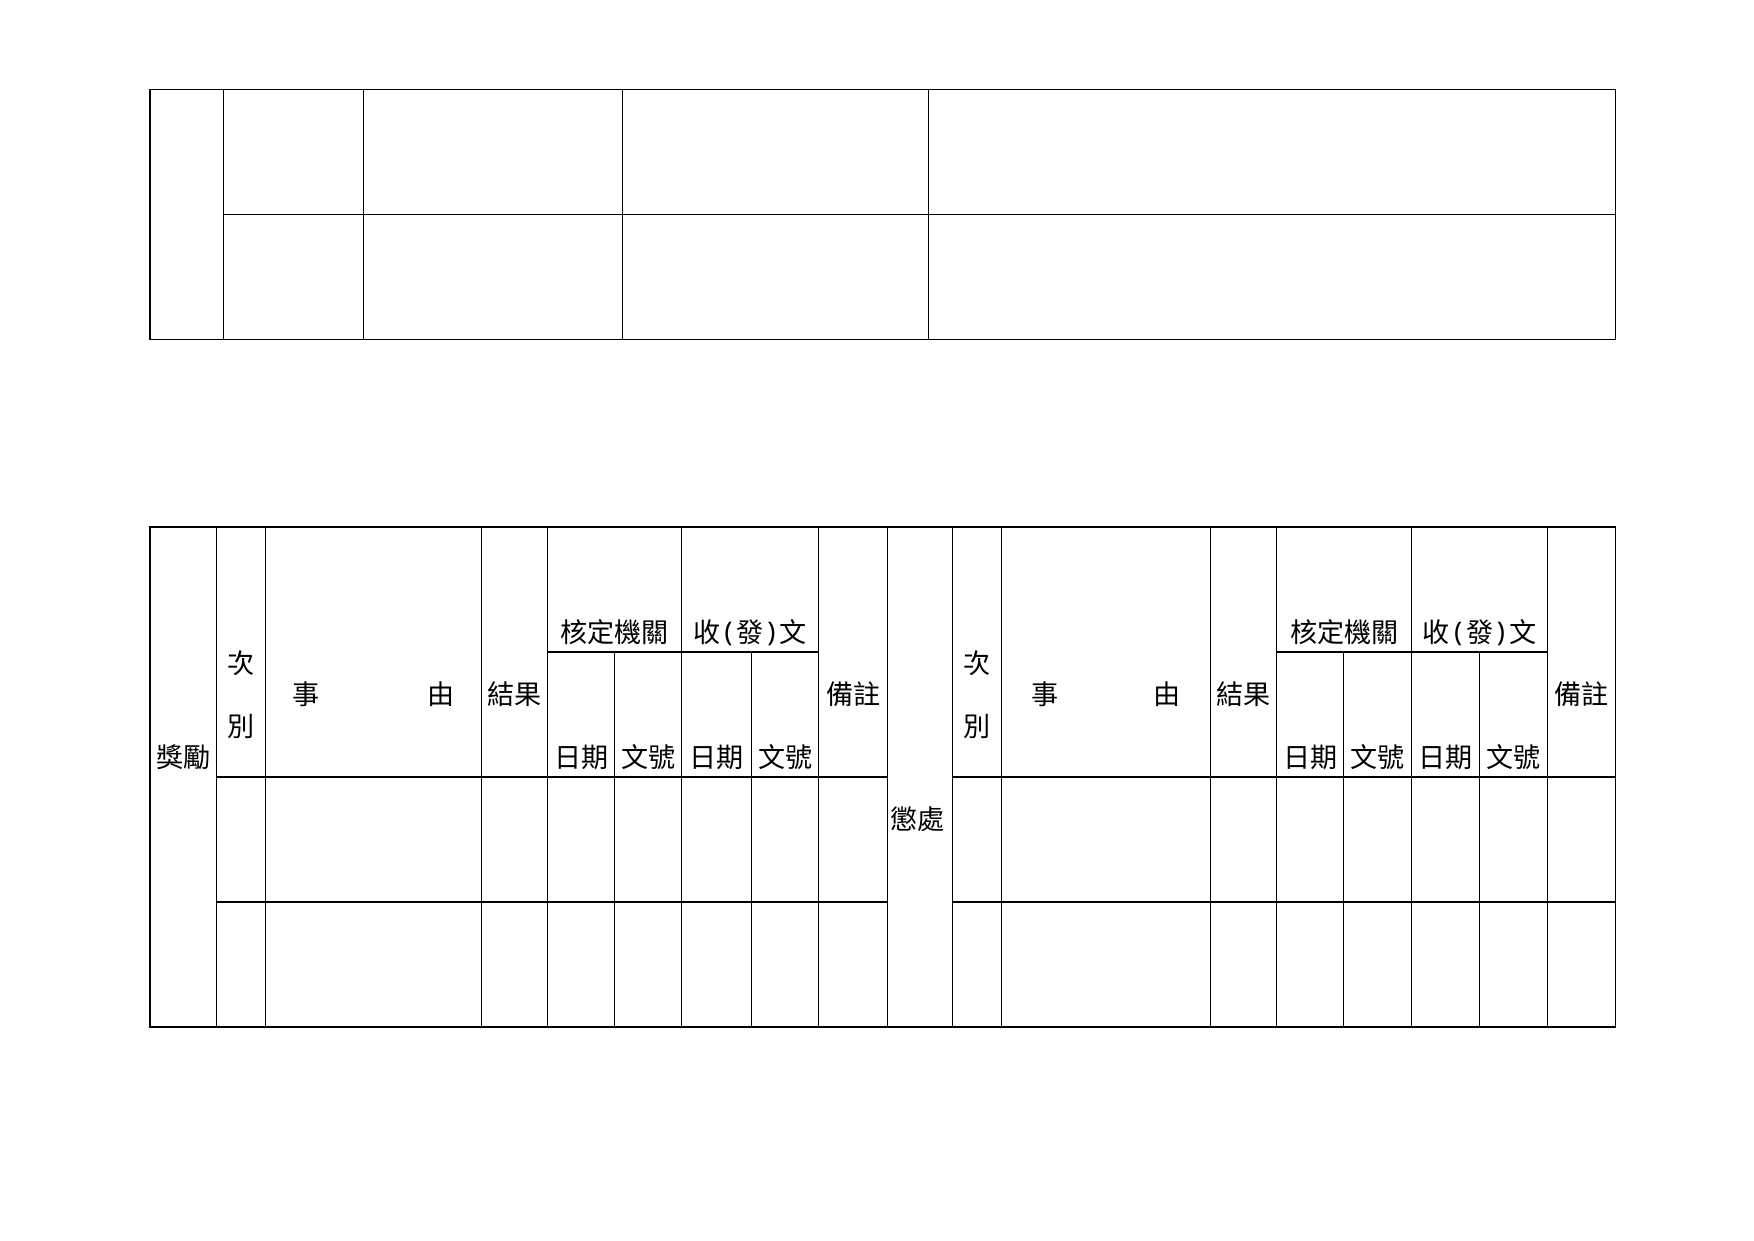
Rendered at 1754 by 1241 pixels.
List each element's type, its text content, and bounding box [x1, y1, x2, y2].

table_header 核定機關 [1277, 528, 1411, 651]
table_cell [482, 778, 547, 901]
table_header 結果 [1211, 528, 1276, 776]
table_cell 文號 [752, 653, 818, 776]
table_cell 日期 [1412, 653, 1479, 776]
table_cell [819, 903, 887, 1026]
table_cell [1412, 903, 1479, 1026]
table_cell 日期 [1277, 653, 1343, 776]
table_cell [364, 215, 622, 339]
table_cell [1211, 903, 1276, 1026]
table_cell 日期 [548, 653, 614, 776]
table_cell [1277, 778, 1343, 901]
table_cell [752, 903, 818, 1026]
table_header 收(發)文 [682, 528, 818, 651]
table_cell [953, 903, 1001, 1026]
table_cell [217, 903, 265, 1026]
table_cell [819, 778, 887, 901]
table_cell [548, 903, 614, 1026]
table_header 懲處 [888, 528, 952, 1026]
table_cell [623, 215, 928, 339]
table_cell [224, 215, 363, 339]
table_cell [482, 903, 547, 1026]
table_cell [1277, 903, 1343, 1026]
table_header 次別 [217, 528, 265, 776]
table_header 事 由 [266, 528, 481, 776]
table_cell [929, 215, 1615, 339]
table_header 核定機關 [548, 528, 681, 651]
table_header 備註 [1548, 528, 1615, 776]
table_cell [623, 90, 928, 214]
table_header 獎勵 [151, 528, 216, 1026]
table_cell [953, 778, 1001, 901]
table_cell [224, 90, 363, 214]
table_header 收(發)文 [1412, 528, 1547, 651]
table_header 結果 [482, 528, 547, 776]
table_header 次別 [953, 528, 1001, 776]
table_cell [266, 903, 481, 1026]
table_header 事 由 [1002, 528, 1210, 776]
table_cell [1344, 778, 1411, 901]
table_cell [682, 778, 751, 901]
table_cell 日期 [682, 653, 751, 776]
table_cell 文號 [1344, 653, 1411, 776]
table_cell [548, 778, 614, 901]
table_cell 文號 [615, 653, 681, 776]
table_cell [1412, 778, 1479, 901]
table_header 備註 [819, 528, 887, 776]
table_cell [1344, 903, 1411, 1026]
table_cell [217, 778, 265, 901]
table_cell [615, 778, 681, 901]
table_cell [1211, 778, 1276, 901]
table_cell [266, 778, 481, 901]
table_cell [151, 90, 223, 339]
table_cell [1548, 903, 1615, 1026]
table_cell [682, 903, 751, 1026]
table_cell [364, 90, 622, 214]
table_cell 文號 [1480, 653, 1547, 776]
table_cell [615, 903, 681, 1026]
table_cell [929, 90, 1615, 214]
table_cell [1002, 778, 1210, 901]
table_cell [1002, 903, 1210, 1026]
table_cell [1480, 903, 1547, 1026]
table_cell [1548, 778, 1615, 901]
table_cell [1480, 778, 1547, 901]
table_cell [752, 778, 818, 901]
